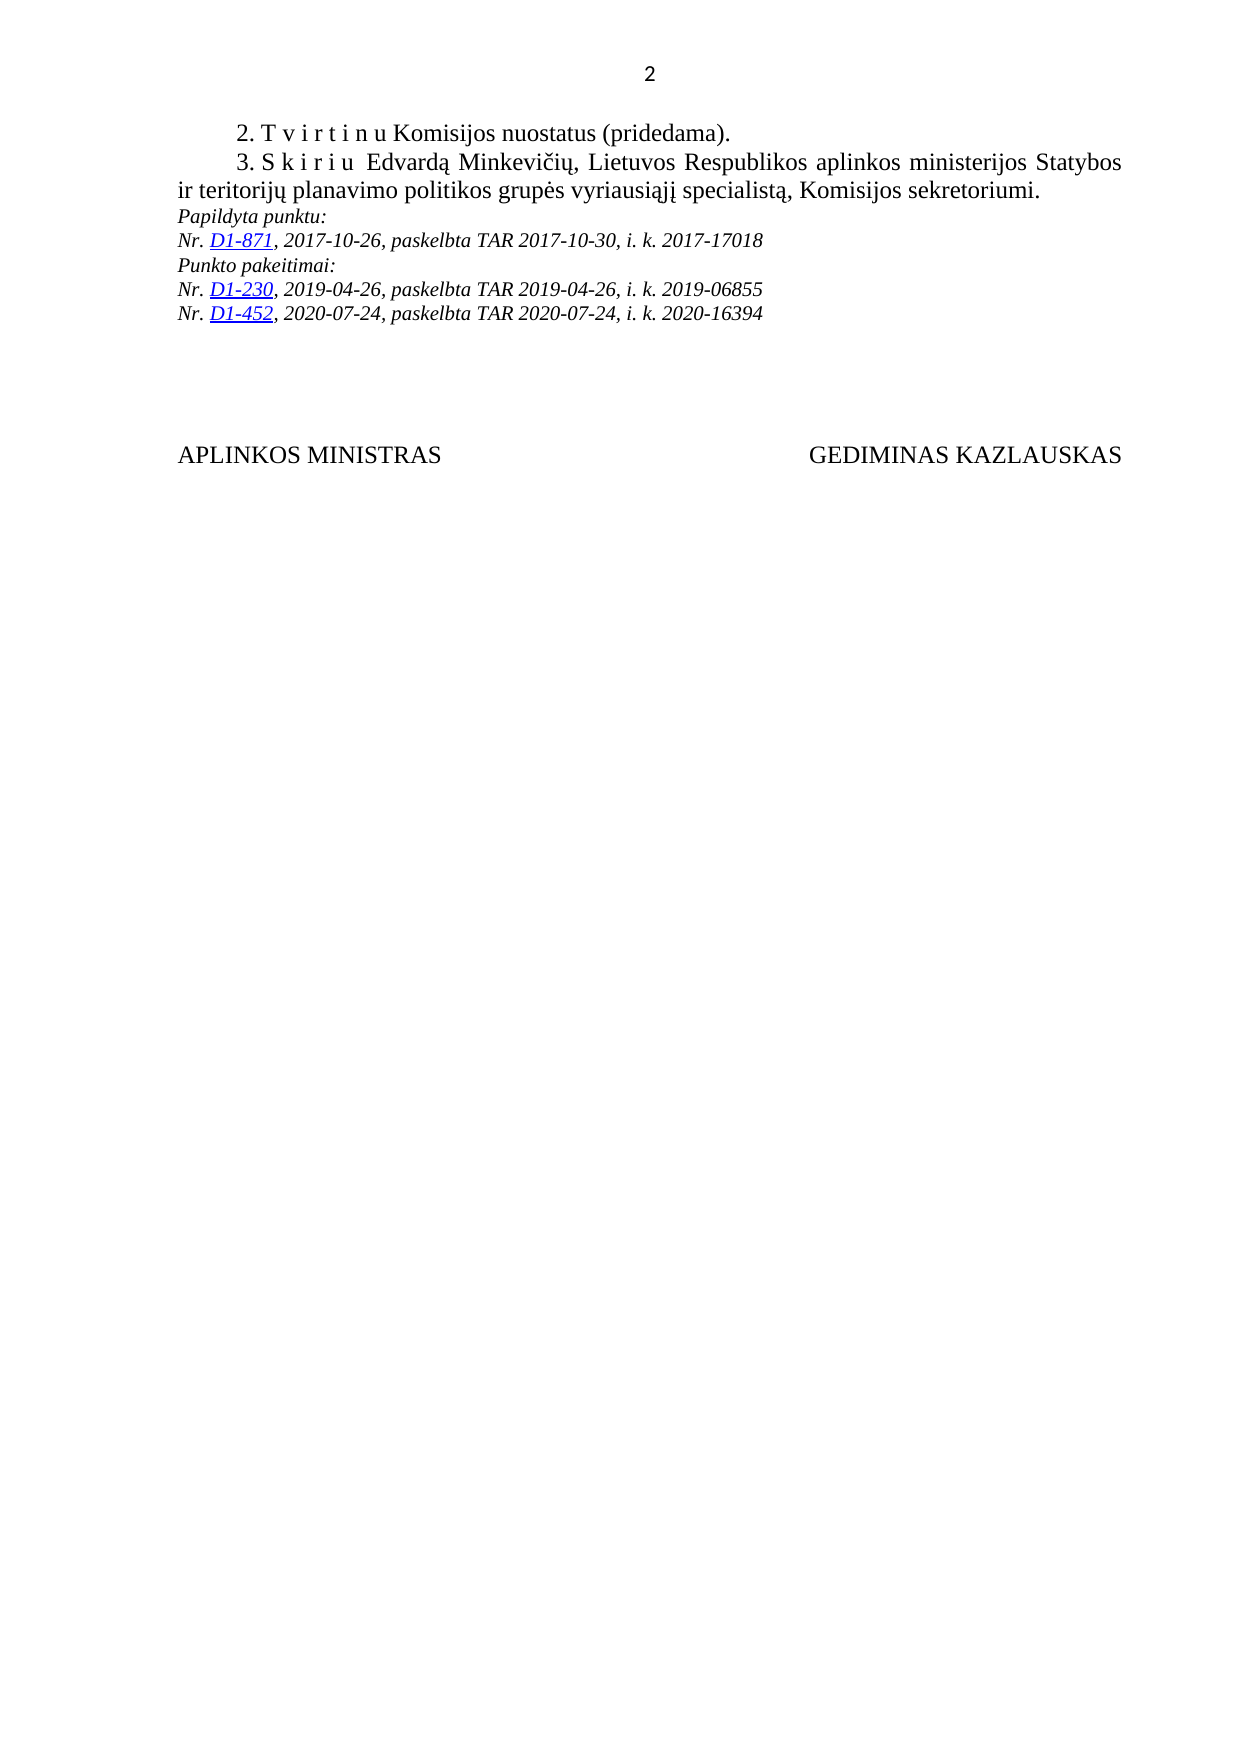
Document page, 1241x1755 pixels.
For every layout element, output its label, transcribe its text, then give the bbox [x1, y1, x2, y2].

text Punkto pakeitimai: [177, 252, 1122, 277]
text 2. T v i r t i n u Komisijos nuostatus (pridedama). [177, 118, 1122, 147]
text Nr. D1-871, 2017-10-26, paskelbta TAR 2017-10-30, i. k. 2017-17018 [177, 228, 1122, 252]
text Nr. D1-230, 2019-04-26, paskelbta TAR 2019-04-26, i. k. 2019-06855 [177, 277, 1122, 301]
text Aplinkos ministras Gediminas Kazlauskas [177, 440, 1122, 468]
text 3. S k i r i u Edvardą Minkevičių, Lietuvos Respublikos aplinkos ministerijos Statybos ir teritorijų planavimo politikos grupės vyriausiąjį specialistą, Komisijos sekretoriumi. [177, 147, 1122, 204]
text Nr. D1-452, 2020-07-24, paskelbta TAR 2020-07-24, i. k. 2020-16394 [177, 301, 1122, 325]
text Papildyta punktu: [177, 204, 1122, 228]
